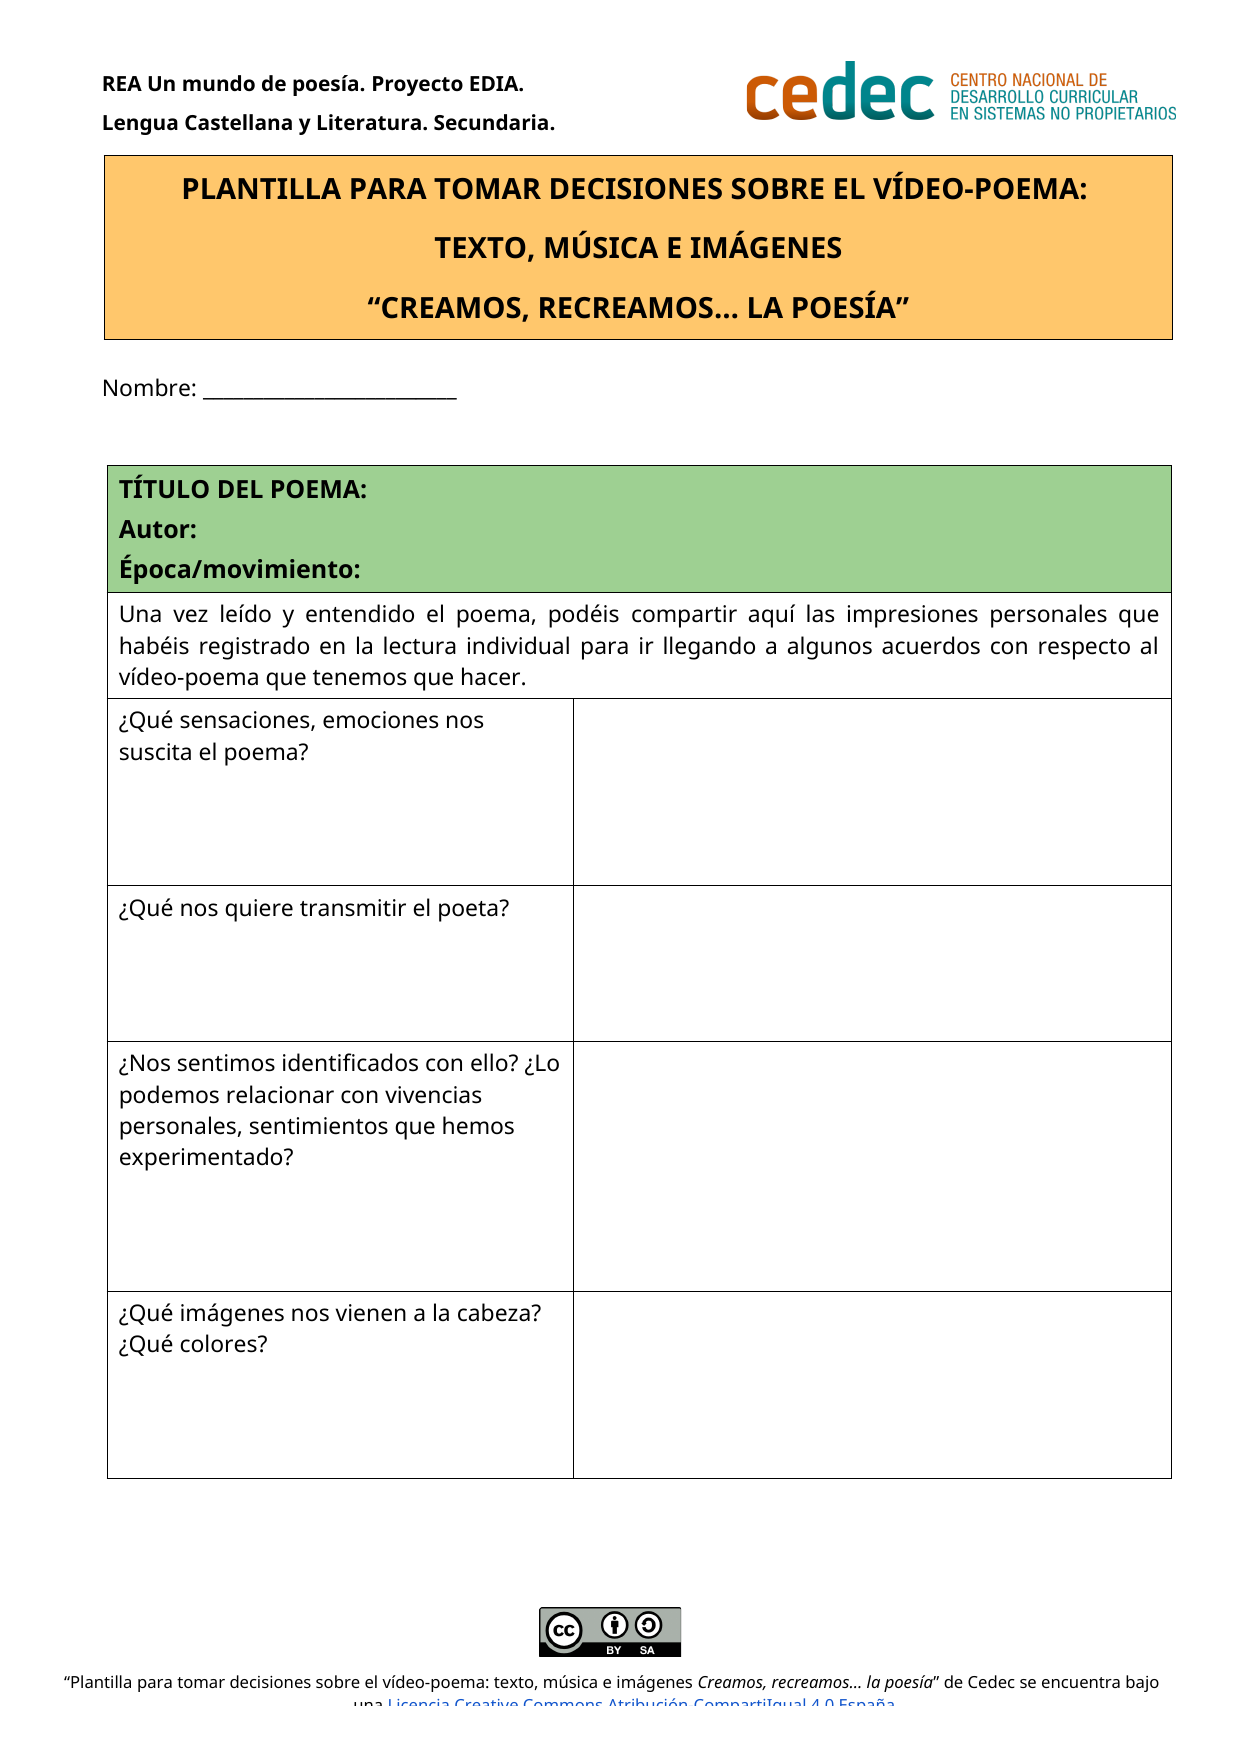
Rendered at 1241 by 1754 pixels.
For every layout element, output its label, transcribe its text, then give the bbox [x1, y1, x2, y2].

picture [539, 1607, 682, 1657]
table_cell ¿Qué nos quiere transmitir el poeta? [108, 886, 573, 1041]
table_header TÍTULO DEL POEMA: Autor: Época/movimiento: [108, 466, 1171, 592]
table_cell [574, 886, 1171, 1041]
table_cell [574, 699, 1171, 885]
table_cell ¿Qué imágenes nos vienen a la cabeza? ¿Qué colores? [108, 1292, 573, 1478]
table_cell ¿Qué sensaciones, emociones nos suscita el poema? [108, 699, 573, 885]
text Nombre: _________________________ [102, 372, 1163, 403]
table_cell ¿Nos sentimos identificados con ello? ¿Lo podemos relacionar con vivencias personales, sentimientos que hemos experimentado? [108, 1042, 573, 1291]
picture [746, 61, 1176, 120]
table_cell [574, 1292, 1171, 1478]
table_header PLANTILLA PARA TOMAR DECISIONES SOBRE EL VÍDEO-POEMA: TEXTO, MÚSICA E IMÁGENES “CREAMOS, RECREAMOS… LA POESÍA” [105, 156, 1172, 339]
table_cell Una vez leído y entendido el poema, podéis compartir aquí las impresiones personales que habéis registrado en la lectura individual para ir llegando a algunos acuerdos con respecto al vídeo-poema que tenemos que hacer. [108, 593, 1171, 698]
table_cell [574, 1042, 1171, 1291]
